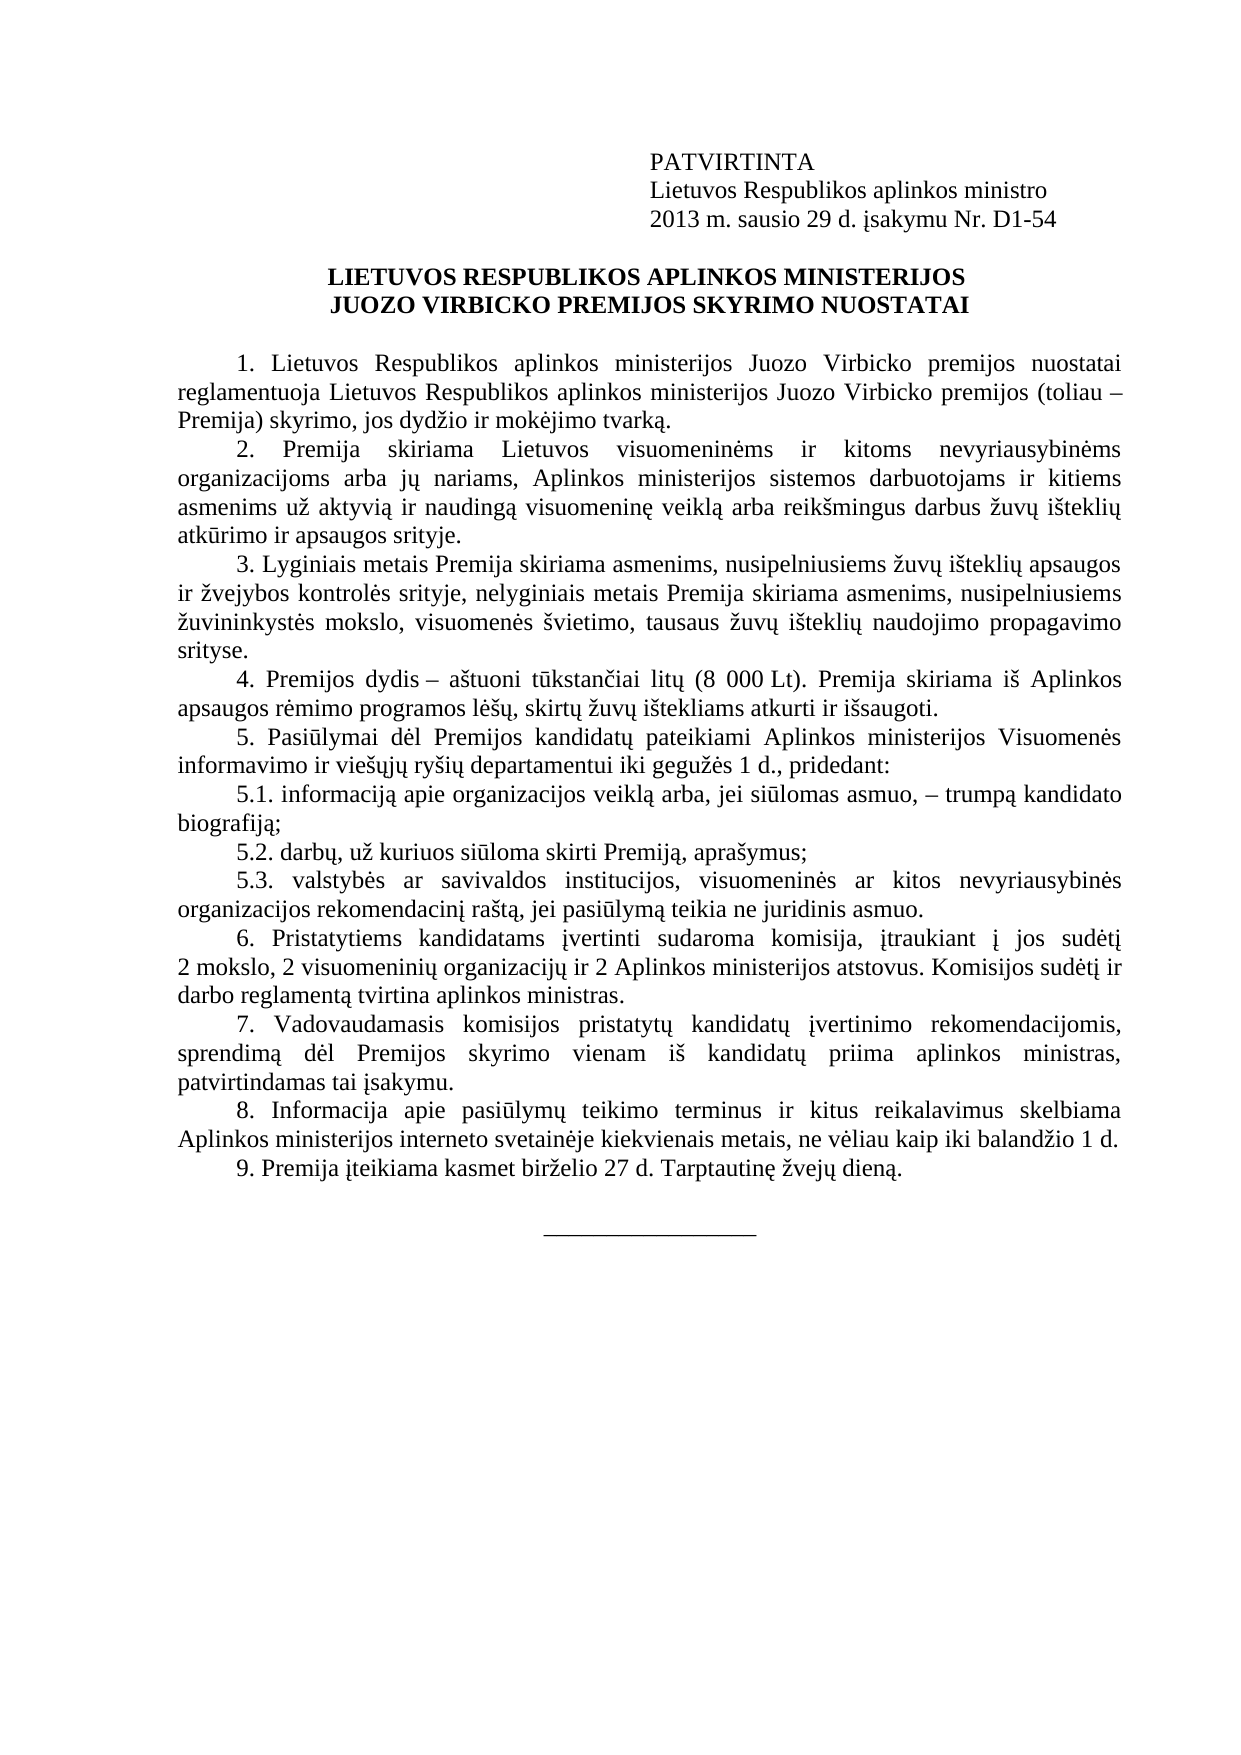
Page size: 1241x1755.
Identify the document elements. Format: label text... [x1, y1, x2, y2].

text 5. Pasiūlymai dėl Premijos kandidatų pateikiami Aplinkos ministerijos Visuomenės informavimo ir viešųjų ryšių departamentui iki gegužės 1 d., pridedant: [177, 722, 1122, 779]
text 9. Premija įteikiama kasmet birželio 27 d. Tarptautinę žvejų dieną. [177, 1153, 1122, 1182]
text 5.2. darbų, už kuriuos siūloma skirti Premiją, aprašymus; [177, 837, 1122, 866]
text Lietuvos Respublikos aplinkos ministro 2013 m. sausio 29 d. įsakymu Nr. D1-54 [649, 176, 1122, 233]
text _________________ [177, 1211, 1122, 1239]
text 3. Lyginiais metais Premija skiriama asmenims, nusipelniusiems žuvų išteklių apsaugos ir žvejybos kontrolės srityje, nelyginiais metais Premija skiriama asmenims, nusipelniusiems žuvininkystės mokslo, visuomenės švietimo, tausaus žuvų išteklių naudojimo propagavimo srityse. [177, 549, 1122, 664]
text 5.1. informaciją apie organizacijos veiklą arba, jei siūlomas asmuo, – trumpą kandidato biografiją; [177, 779, 1122, 837]
text 2. Premija skiriama Lietuvos visuomeninėms ir kitoms nevyriausybinėms organizacijoms arba jų nariams, Aplinkos ministerijos sistemos darbuotojams ir kitiems asmenims už aktyvią ir naudingą visuomeninę veiklą arba reikšmingus darbus žuvų išteklių atkūrimo ir apsaugos srityje. [177, 434, 1122, 549]
text 5.3. valstybės ar savivaldos institucijos, visuomeninės ar kitos nevyriausybinės organizacijos rekomendacinį raštą, jei pasiūlymą teikia ne juridinis asmuo. [177, 866, 1122, 923]
text 4. Premijos dydis – aštuoni tūkstančiai litų (8 000 Lt). Premija skiriama iš Aplinkos apsaugos rėmimo programos lėšų, skirtų žuvų ištekliams atkurti ir išsaugoti. [177, 664, 1122, 722]
text 8. Informacija apie pasiūlymų teikimo terminus ir kitus reikalavimus skelbiama Aplinkos ministerijos interneto svetainėje kiekvienais metais, ne vėliau kaip iki balandžio 1 d. [177, 1096, 1122, 1153]
text 1. Lietuvos Respublikos aplinkos ministerijos Juozo Virbicko premijos nuostatai reglamentuoja Lietuvos Respublikos aplinkos ministerijos Juozo Virbicko premijos (toliau – Premija) skyrimo, jos dydžio ir mokėjimo tvarką. [177, 348, 1122, 434]
text PATVIRTINTA [649, 147, 1122, 176]
text 7. Vadovaudamasis komisijos pristatytų kandidatų įvertinimo rekomendacijomis, sprendimą dėl Premijos skyrimo vienam iš kandidatų priima aplinkos ministras, patvirtindamas tai įsakymu. [177, 1009, 1122, 1096]
text 6. Pristatytiems kandidatams įvertinti sudaroma komisija, įtraukiant į jos sudėtį 2 mokslo, 2 visuomeninių organizacijų ir 2 Aplinkos ministerijos atstovus. Komisijos sudėtį ir darbo reglamentą tvirtina aplinkos ministras. [177, 923, 1122, 1009]
text JUOZO VIRBICKO PREMIJOS SKYRIMO NUOSTATAI [177, 291, 1122, 319]
text LIETUVOS RESPUBLIKOS APLINKOS MINISTERIJOS [177, 262, 1122, 291]
